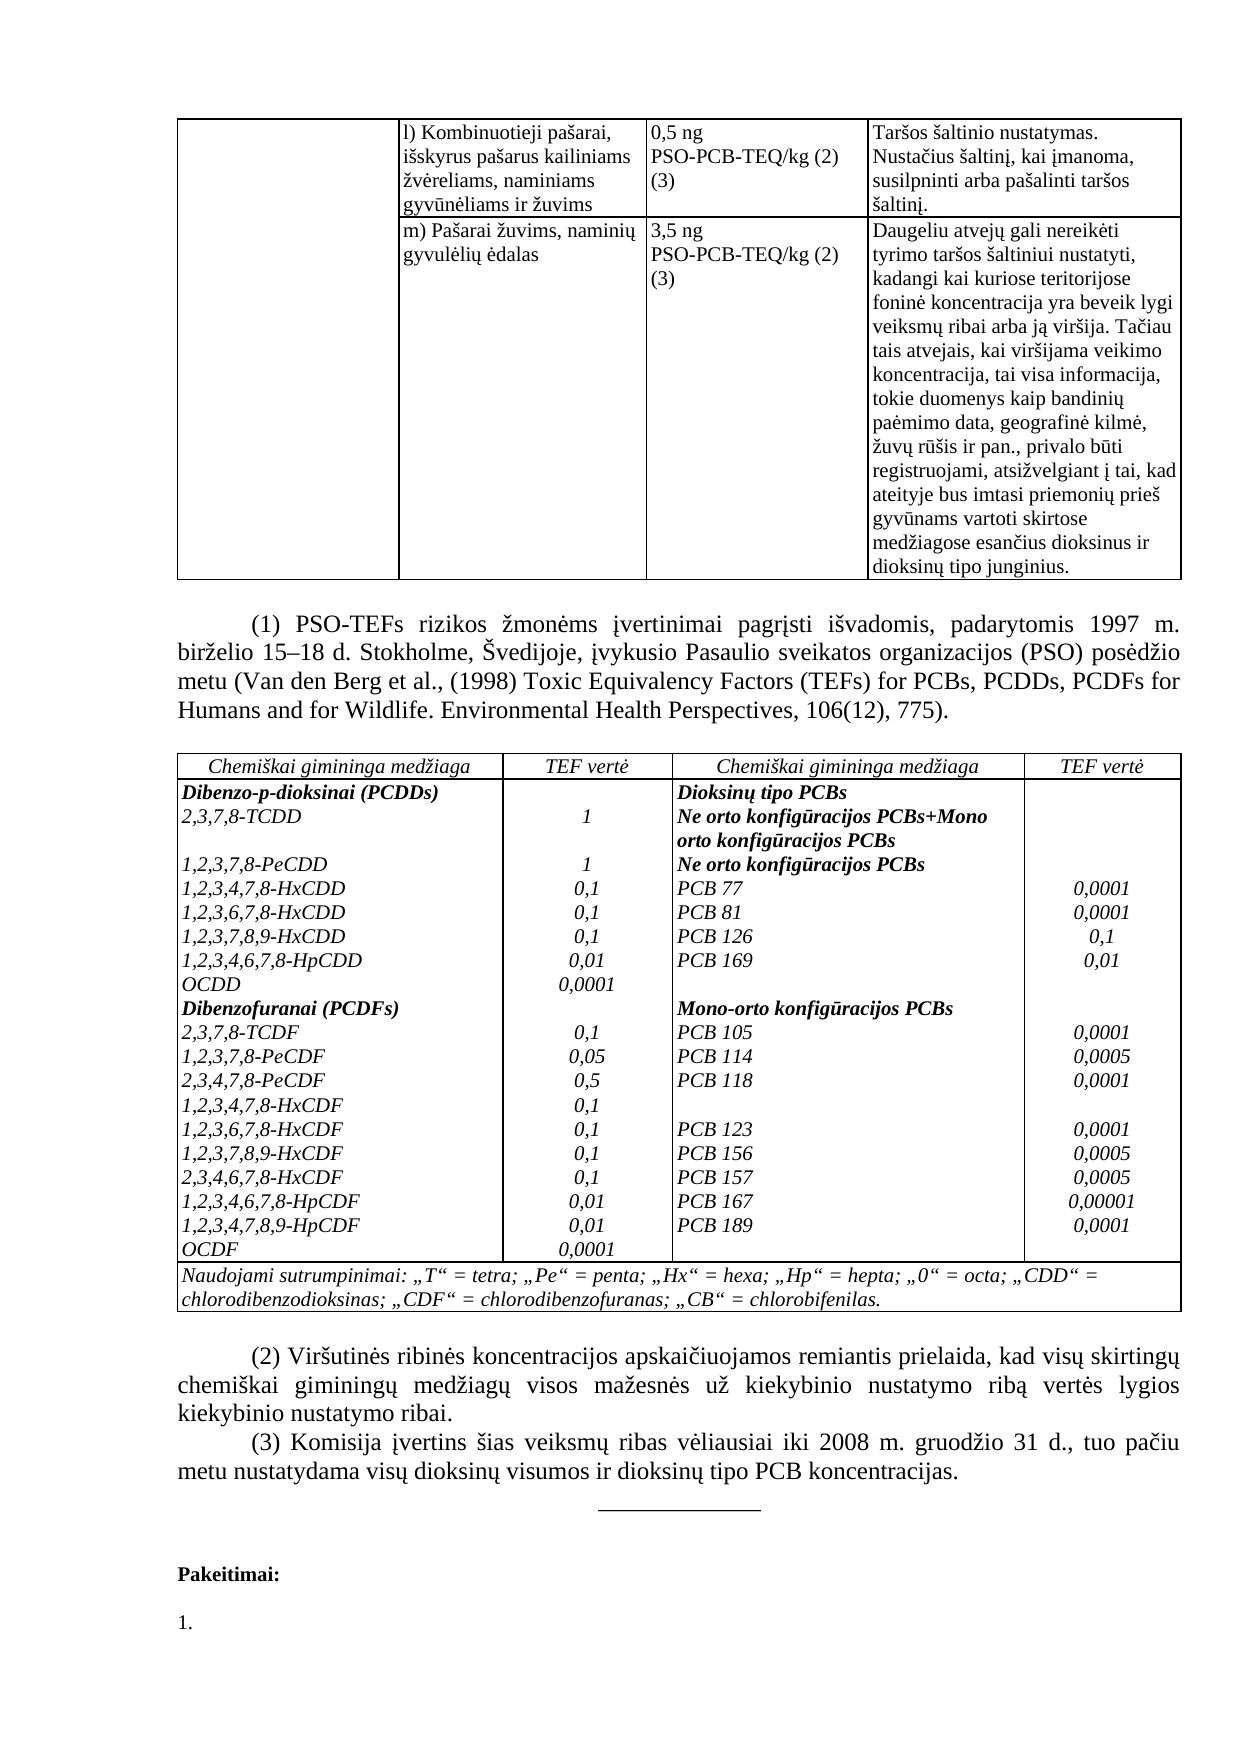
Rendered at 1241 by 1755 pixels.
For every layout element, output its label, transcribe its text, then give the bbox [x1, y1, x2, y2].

table_cell Mono-orto konfigūracijos PCBs [673, 996, 1024, 1020]
table_cell 0,0005 [1025, 1044, 1180, 1068]
table_cell [1025, 996, 1180, 1020]
table_cell 1,2,3,4,6,7,8-HpCDD [178, 948, 502, 972]
table_header Chemiškai gimininga medžiaga [178, 754, 502, 778]
table_cell 1,2,3,6,7,8-HxCDD [178, 900, 502, 924]
text (2) Viršutinės ribinės koncentracijos apskaičiuojamos remiantis prielaida, kad visų skirtingų chemiškai giminingų medžiagų visos mažesnės už kiekybinio nustatymo ribą vertės lygios kiekybinio nustatymo ribai. [177, 1341, 1181, 1427]
table_cell 1,2,3,7,8-PeCDF [178, 1044, 502, 1068]
table_cell 0,0005 [1025, 1165, 1180, 1189]
table_cell [1025, 780, 1180, 804]
table_cell 0,0001 [1025, 900, 1180, 924]
table_cell 1 [504, 852, 672, 876]
table_cell 2,3,7,8-TCDF [178, 1020, 502, 1044]
table_cell 0,0001 [504, 972, 672, 996]
text _____________ [177, 1485, 1181, 1513]
table_cell 0,0001 [1025, 1020, 1180, 1044]
table_cell 1 [504, 804, 672, 852]
table_cell OCDF [178, 1237, 502, 1261]
table_cell PCB 118 [673, 1069, 1024, 1092]
table_header TEF vertė [504, 754, 672, 778]
table_cell [1025, 804, 1180, 852]
table_cell 0,1 [1025, 924, 1180, 948]
table_cell 0,05 [504, 1044, 672, 1068]
table_cell 1,2,3,7,8,9-HxCDF [178, 1141, 502, 1165]
table_cell 0,5 ng PSO-PCB-TEQ/kg (2) (3) [647, 120, 867, 216]
table_cell l) Kombinuotieji pašarai, išskyrus pašarus kailiniams žvėreliams, naminiams gyvūnėliams ir žuvims [400, 120, 646, 216]
table_header TEF vertė [1025, 754, 1180, 778]
table_cell 0,1 [504, 1093, 672, 1117]
table_cell Daugeliu atvejų gali nereikėti tyrimo taršos šaltiniui nustatyti, kadangi kai kuriose teritorijose foninė koncentracija yra beveik lygi veiksmų ribai arba ją viršija. Tačiau tais atvejais, kai viršijama veikimo koncentracija, tai visa informacija, tokie duomenys kaip bandinių paėmimo data, geografinė kilmė, žuvų rūšis ir pan., privalo būti registruojami, atsižvelgiant į tai, kad ateityje bus imtasi priemonių prieš gyvūnams vartoti skirtose medžiagose esančius dioksinus ir dioksinų tipo junginius. [869, 218, 1180, 578]
text (1) PSO-TEFs rizikos žmonėms įvertinimai pagrįsti išvadomis, padarytomis 1997 m. birželio 15–18 d. Stokholme, Švedijoje, įvykusio Pasaulio sveikatos organizacijos (PSO) posėdžio metu (Van den Berg et al., (1998) Toxic Equivalency Factors (TEFs) for PCBs, PCDDs, PCDFs for Humans and for Wildlife. Environmental Health Perspectives, 106(12), 775). [177, 609, 1181, 724]
table_cell [504, 780, 672, 804]
table_cell m) Pašarai žuvims, naminių gyvulėlių ėdalas [400, 218, 646, 578]
table_cell [1025, 1237, 1180, 1261]
table_cell 3,5 ng PSO-PCB-TEQ/kg (2) (3) [647, 218, 867, 578]
table_cell 2,3,4,6,7,8-HxCDF [178, 1165, 502, 1189]
table_cell Dibenzofuranai (PCDFs) [178, 996, 502, 1020]
table_cell 0,0005 [1025, 1141, 1180, 1165]
table_cell PCB 156 [673, 1141, 1024, 1165]
table_cell 1,2,3,6,7,8-HxCDF [178, 1117, 502, 1141]
table_cell PCB 169 [673, 948, 1024, 972]
table_cell 2,3,7,8-TCDD [178, 804, 502, 852]
table_cell 0,5 [504, 1069, 672, 1092]
table_cell 0,1 [504, 876, 672, 900]
table_cell Dioksinų tipo PCBs [673, 780, 1024, 804]
table_cell [1025, 972, 1180, 996]
table_cell Taršos šaltinio nustatymas. Nustačius šaltinį, kai įmanoma, susilpninti arba pašalinti taršos šaltinį. [869, 120, 1180, 216]
table_cell PCB 167 [673, 1189, 1024, 1213]
table_cell PCB 189 [673, 1213, 1024, 1237]
table_cell Ne orto konfigūracijos PCBs+Mono orto konfigūracijos PCBs [673, 804, 1024, 852]
table_cell 0,1 [504, 1165, 672, 1189]
table_cell [178, 120, 398, 578]
table_cell 0,0001 [1025, 1213, 1180, 1237]
table_cell 0,0001 [1025, 1117, 1180, 1141]
table_cell 0,01 [1025, 948, 1180, 972]
table_cell PCB 126 [673, 924, 1024, 948]
table_cell Ne orto konfigūracijos PCBs [673, 852, 1024, 876]
table_cell PCB 123 [673, 1117, 1024, 1141]
table_cell [673, 1093, 1024, 1117]
table_cell 0,1 [504, 1117, 672, 1141]
table_cell 1,2,3,7,8-PeCDD [178, 852, 502, 876]
table_cell 0,0001 [1025, 1069, 1180, 1092]
table_cell 0,0001 [1025, 876, 1180, 900]
text Pakeitimai: [177, 1562, 1181, 1586]
table_cell Naudojami sutrumpinimai: „T“ = tetra; „Pe“ = penta; „Hx“ = hexa; „Hp“ = hepta; „0“ = octa; „CDD“ = chlorodibenzodioksinas; „CDF“ = chlorodibenzofuranas; „CB“ = chlorobifenilas. [178, 1263, 1180, 1311]
table_cell 0,1 [504, 1020, 672, 1044]
table_cell [1025, 852, 1180, 876]
table_cell 1,2,3,4,7,8-HxCDF [178, 1093, 502, 1117]
table_cell PCB 77 [673, 876, 1024, 900]
text 1. [177, 1610, 1181, 1634]
table_cell PCB 157 [673, 1165, 1024, 1189]
table_cell 0,1 [504, 1141, 672, 1165]
table_cell PCB 81 [673, 900, 1024, 924]
table_cell 0,01 [504, 1189, 672, 1213]
table_header Chemiškai gimininga medžiaga [673, 754, 1024, 778]
table_cell PCB 114 [673, 1044, 1024, 1068]
table_cell 1,2,3,4,7,8,9-HpCDF [178, 1213, 502, 1237]
table_cell 0,1 [504, 900, 672, 924]
table_cell 0,1 [504, 924, 672, 948]
table_cell 1,2,3,7,8,9-HxCDD [178, 924, 502, 948]
table_cell 1,2,3,4,7,8-HxCDD [178, 876, 502, 900]
table_cell [673, 972, 1024, 996]
table_cell Dibenzo-p-dioksinai (PCDDs) [178, 780, 502, 804]
table_cell [673, 1237, 1024, 1261]
table_cell [1025, 1093, 1180, 1117]
table_cell 0,00001 [1025, 1189, 1180, 1213]
text (3) Komisija įvertins šias veiksmų ribas vėliausiai iki 2008 m. gruodžio 31 d., tuo pačiu metu nustatydama visų dioksinų visumos ir dioksinų tipo PCB koncentracijas. [177, 1427, 1181, 1485]
table_cell OCDD [178, 972, 502, 996]
table_cell PCB 105 [673, 1020, 1024, 1044]
table_cell [504, 996, 672, 1020]
table_cell 0,01 [504, 1213, 672, 1237]
table_cell 0,01 [504, 948, 672, 972]
table_cell 2,3,4,7,8-PeCDF [178, 1069, 502, 1092]
table_cell 1,2,3,4,6,7,8-HpCDF [178, 1189, 502, 1213]
table_cell 0,0001 [504, 1237, 672, 1261]
